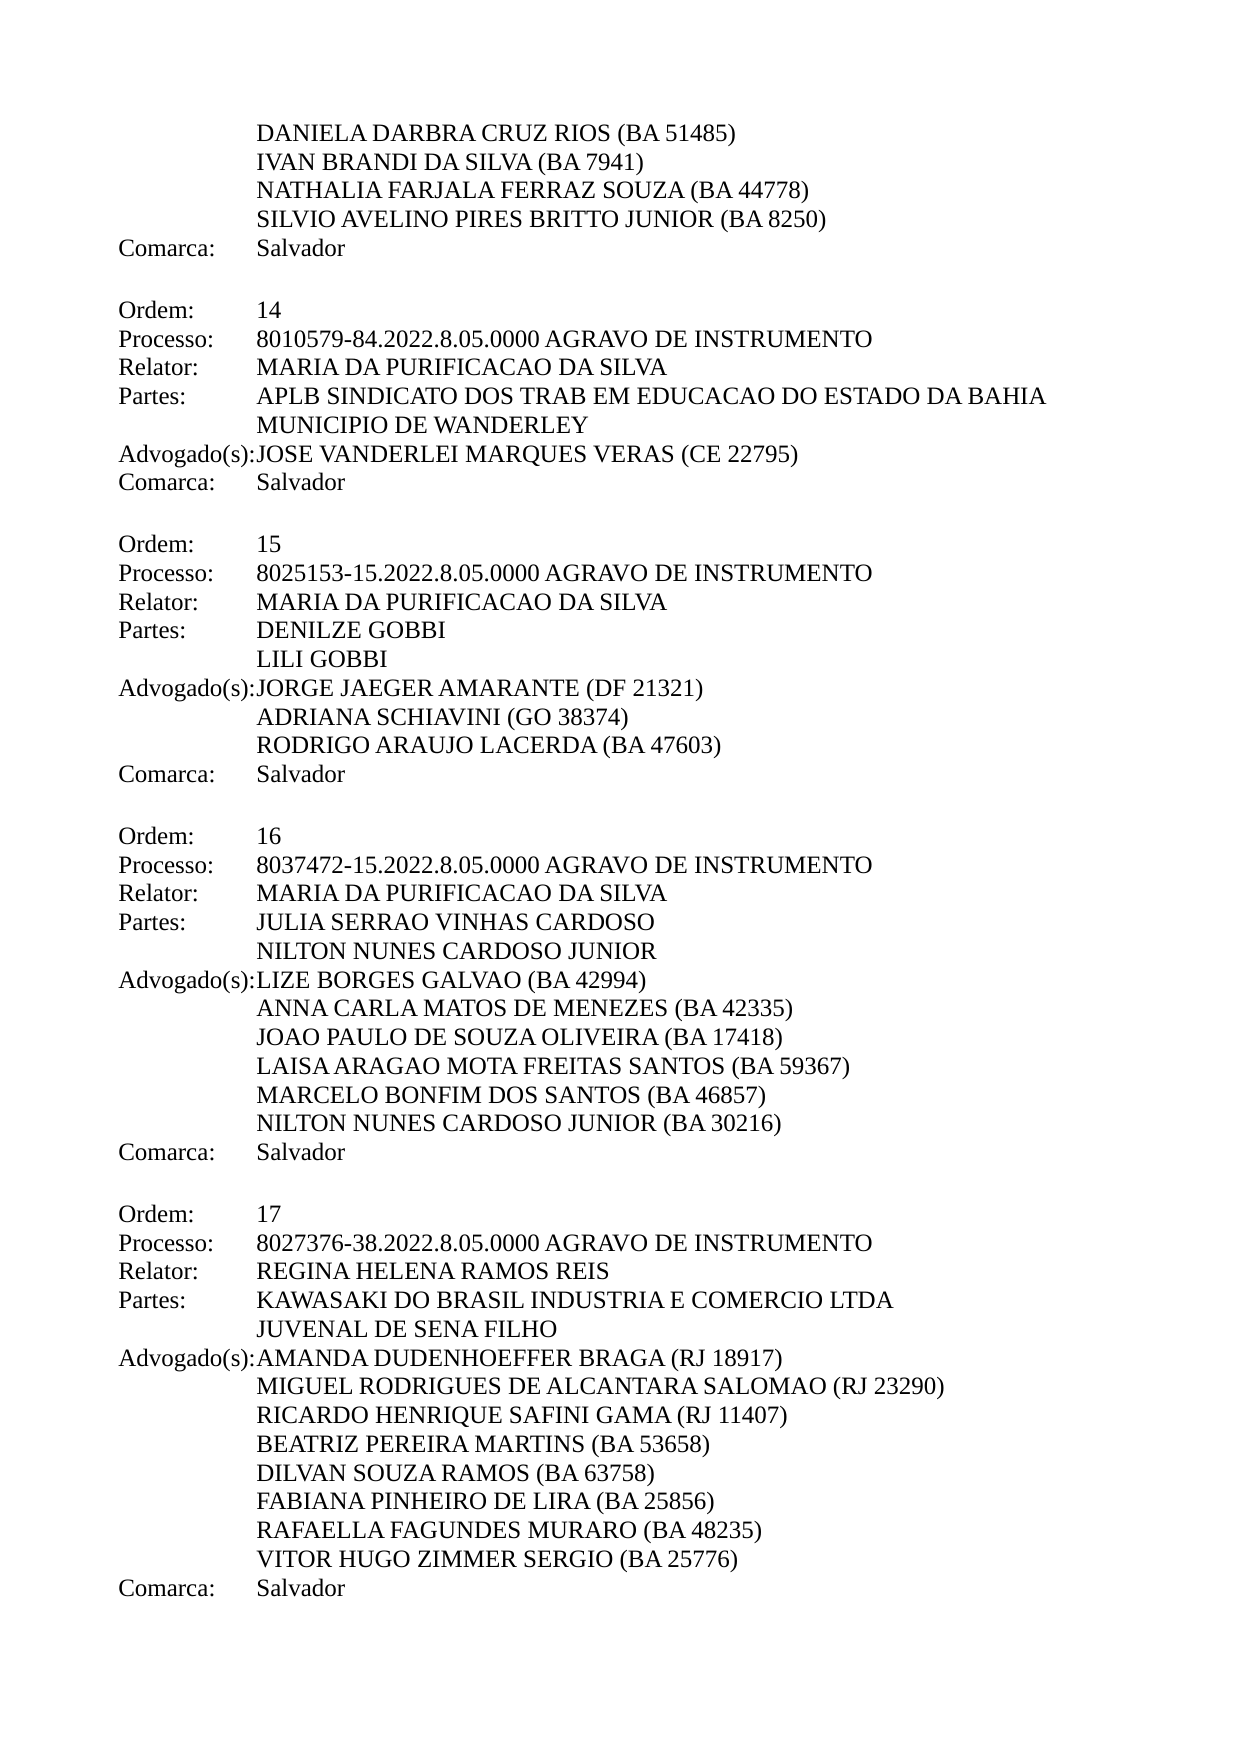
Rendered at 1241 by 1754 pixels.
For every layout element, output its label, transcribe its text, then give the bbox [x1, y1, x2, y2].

table_cell RICARDO HENRIQUE SAFINI GAMA (RJ 11407) [256, 1400, 952, 1429]
table_cell ADRIANA SCHIAVINI (GO 38374) [256, 702, 877, 730]
table_cell [118, 730, 256, 759]
table_cell RAFAELLA FAGUNDES MURARO (BA 48235) [256, 1515, 952, 1544]
table_cell [118, 1371, 256, 1400]
table_cell Advogado(s): [118, 439, 256, 467]
table_cell JOAO PAULO DE SOUZA OLIVEIRA (BA 17418) [256, 1022, 877, 1051]
table_cell Processo: [118, 324, 256, 352]
table_header 15 [256, 529, 877, 558]
table_cell MARIA DA PURIFICACAO DA SILVA [256, 879, 877, 907]
table_cell 8025153-15.2022.8.05.0000 AGRAVO DE INSTRUMENTO [256, 558, 877, 587]
table_cell Relator: [118, 353, 256, 381]
table_cell SILVIO AVELINO PIRES BRITTO JUNIOR (BA 8250) [256, 204, 911, 233]
table_cell Partes: [118, 381, 256, 410]
table_cell DILVAN SOUZA RAMOS (BA 63758) [256, 1458, 952, 1486]
table_header Ordem: [118, 821, 256, 850]
table_cell Salvador [256, 233, 911, 262]
table_cell NILTON NUNES CARDOSO JUNIOR (BA 30216) [256, 1109, 877, 1137]
table_cell Comarca: [118, 468, 256, 496]
table_cell KAWASAKI DO BRASIL INDUSTRIA E COMERCIO LTDA [256, 1285, 952, 1314]
table_cell [118, 1022, 256, 1051]
table_header Ordem: [118, 1199, 256, 1228]
table_cell [118, 1400, 256, 1429]
table_cell Salvador [256, 1573, 952, 1601]
table_cell [118, 994, 256, 1022]
table_cell Comarca: [118, 1137, 256, 1166]
table_cell FABIANA PINHEIRO DE LIRA (BA 25856) [256, 1486, 952, 1515]
table_cell NATHALIA FARJALA FERRAZ SOUZA (BA 44778) [256, 176, 911, 204]
table_cell Partes: [118, 615, 256, 644]
table_cell Processo: [118, 850, 256, 878]
table_cell VITOR HUGO ZIMMER SERGIO (BA 25776) [256, 1544, 952, 1573]
table_cell MIGUEL RODRIGUES DE ALCANTARA SALOMAO (RJ 23290) [256, 1371, 952, 1400]
table_header 17 [256, 1199, 952, 1228]
table_cell [118, 1486, 256, 1515]
table_cell LAISA ARAGAO MOTA FREITAS SANTOS (BA 59367) [256, 1051, 877, 1080]
table_cell JOSE VANDERLEI MARQUES VERAS (CE 22795) [256, 439, 1055, 467]
table_cell IVAN BRANDI DA SILVA (BA 7941) [256, 147, 911, 176]
table_cell [118, 176, 256, 204]
table_cell REGINA HELENA RAMOS REIS [256, 1256, 952, 1285]
table_cell Salvador [256, 759, 877, 788]
table_cell DENILZE GOBBI [256, 615, 877, 644]
table_cell [118, 204, 256, 233]
table_cell 8037472-15.2022.8.05.0000 AGRAVO DE INSTRUMENTO [256, 850, 877, 878]
table_cell Relator: [118, 587, 256, 615]
table_cell [118, 410, 256, 439]
table_header Ordem: [118, 295, 256, 324]
table_cell Comarca: [118, 233, 256, 262]
table_cell Advogado(s): [118, 965, 256, 993]
table_cell MUNICIPIO DE WANDERLEY [256, 410, 1055, 439]
table_cell ANNA CARLA MATOS DE MENEZES (BA 42335) [256, 994, 877, 1022]
table_cell JUVENAL DE SENA FILHO [256, 1314, 952, 1343]
table_cell [118, 936, 256, 965]
table_cell MARIA DA PURIFICACAO DA SILVA [256, 587, 877, 615]
table_header Ordem: [118, 529, 256, 558]
table_cell Relator: [118, 1256, 256, 1285]
table_cell [118, 1458, 256, 1486]
table_cell [118, 147, 256, 176]
table_cell LIZE BORGES GALVAO (BA 42994) [256, 965, 877, 993]
table_cell [118, 1109, 256, 1137]
table_cell Partes: [118, 907, 256, 936]
table_cell Salvador [256, 468, 1055, 496]
table_header 16 [256, 821, 877, 850]
table_header 14 [256, 295, 1055, 324]
table_cell [118, 1314, 256, 1343]
table_cell [118, 644, 256, 673]
table_cell Comarca: [118, 1573, 256, 1601]
table_cell [118, 702, 256, 730]
table_cell JULIA SERRAO VINHAS CARDOSO [256, 907, 877, 936]
table_cell BEATRIZ PEREIRA MARTINS (BA 53658) [256, 1429, 952, 1458]
table_cell APLB SINDICATO DOS TRAB EM EDUCACAO DO ESTADO DA BAHIA [256, 381, 1055, 410]
table_cell [118, 118, 256, 147]
table_cell Processo: [118, 1228, 256, 1256]
table_cell Processo: [118, 558, 256, 587]
table_cell 8027376-38.2022.8.05.0000 AGRAVO DE INSTRUMENTO [256, 1228, 952, 1256]
table_cell Partes: [118, 1285, 256, 1314]
table_cell AMANDA DUDENHOEFFER BRAGA (RJ 18917) [256, 1343, 952, 1371]
table_cell RODRIGO ARAUJO LACERDA (BA 47603) [256, 730, 877, 759]
table_cell MARIA DA PURIFICACAO DA SILVA [256, 353, 1055, 381]
table_cell [118, 1544, 256, 1573]
table_cell Comarca: [118, 759, 256, 788]
table_cell JORGE JAEGER AMARANTE (DF 21321) [256, 673, 877, 702]
table_cell 8010579-84.2022.8.05.0000 AGRAVO DE INSTRUMENTO [256, 324, 1055, 352]
table_cell DANIELA DARBRA CRUZ RIOS (BA 51485) [256, 118, 911, 147]
table_cell [118, 1051, 256, 1080]
table_cell [118, 1429, 256, 1458]
table_cell Advogado(s): [118, 1343, 256, 1371]
table_cell MARCELO BONFIM DOS SANTOS (BA 46857) [256, 1080, 877, 1108]
table_cell Advogado(s): [118, 673, 256, 702]
table_cell [118, 1515, 256, 1544]
table_cell NILTON NUNES CARDOSO JUNIOR [256, 936, 877, 965]
table_cell Salvador [256, 1137, 877, 1166]
table_cell LILI GOBBI [256, 644, 877, 673]
table_cell [118, 1080, 256, 1108]
table_cell Relator: [118, 879, 256, 907]
